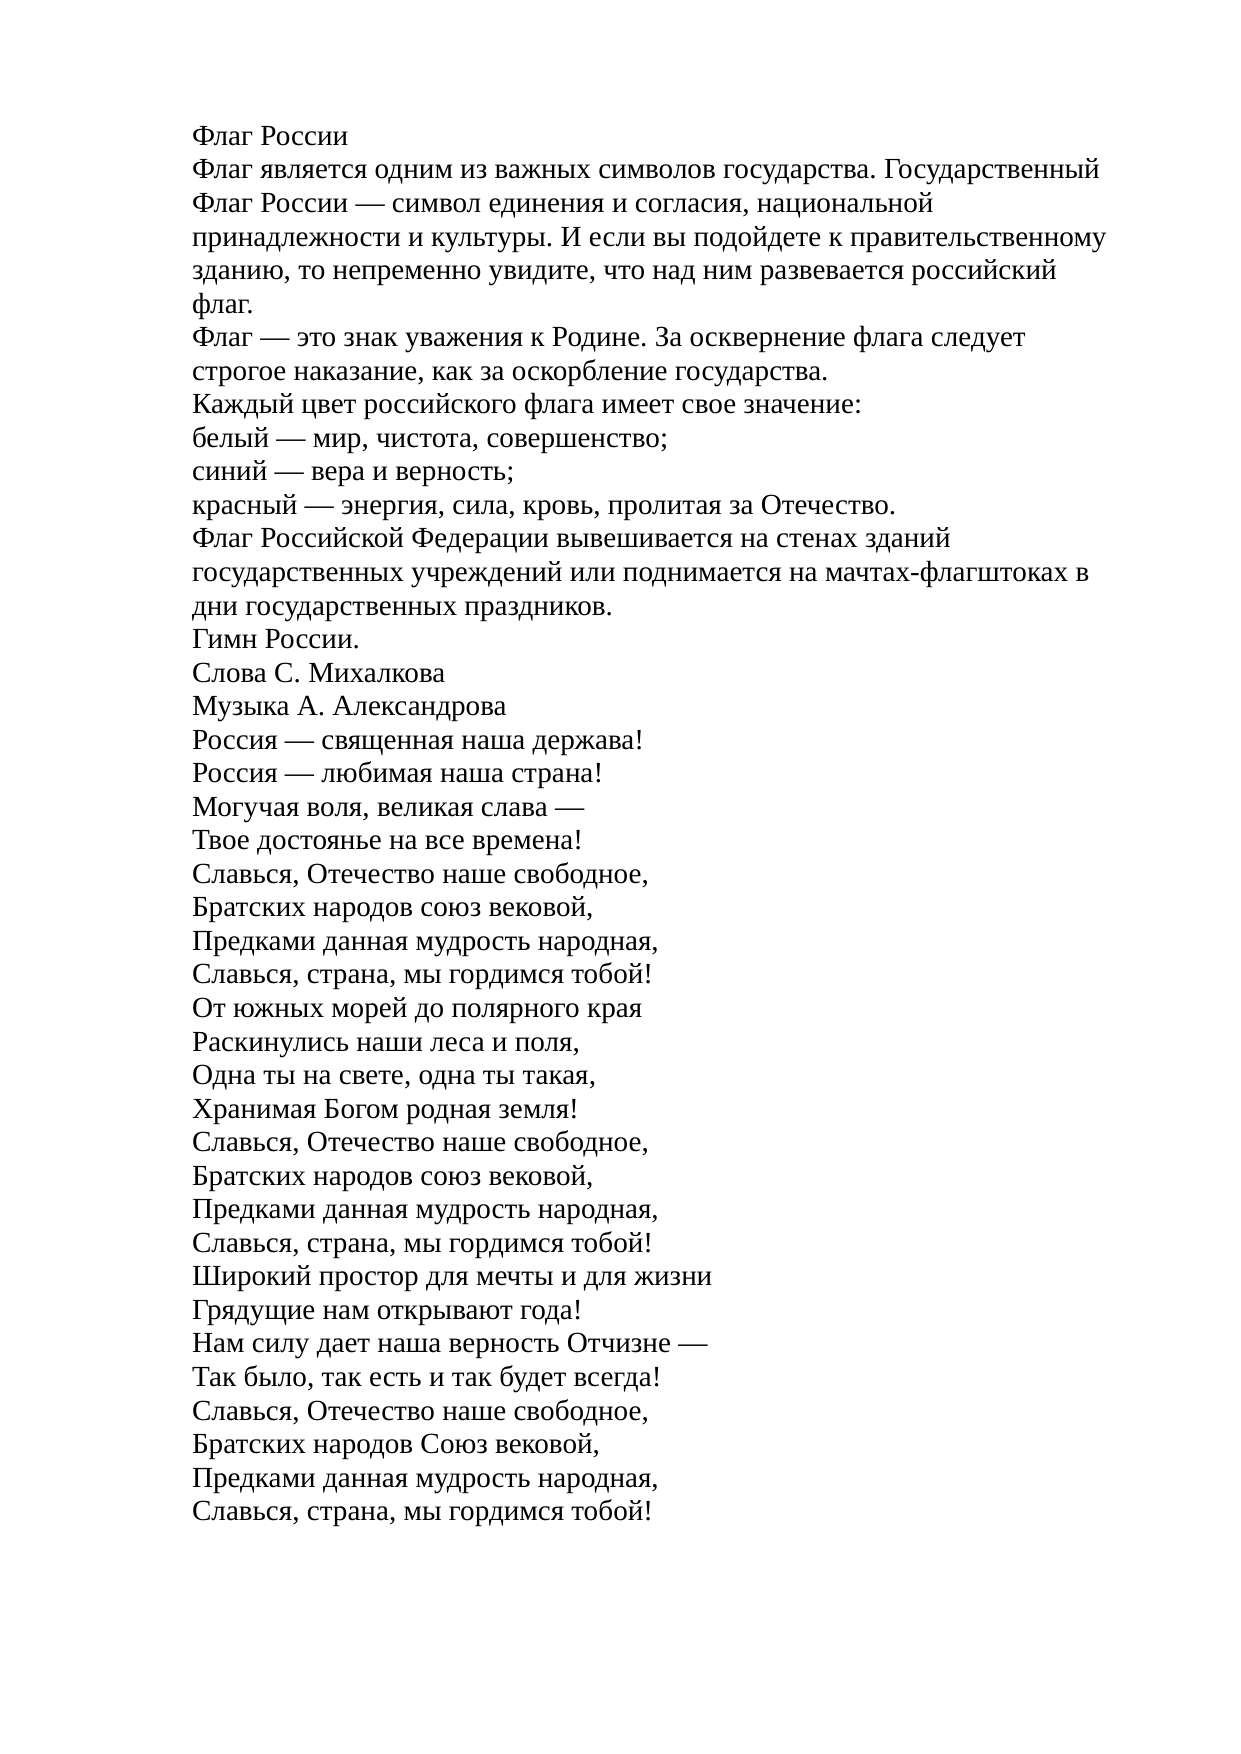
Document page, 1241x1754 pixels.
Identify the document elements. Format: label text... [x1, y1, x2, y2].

text Флаг России Флаг является одним из важных символов государства. Государственный Флаг России — символ единения и согласия, национальной принадлежности и культуры. И если вы подойдете к правительственному зданию, то непременно увидите, что над ним развевается российский флаг. Флаг — это знак уважения к Родине. За осквернение флага следует строгое наказание, как за оскорбление государства. Каждый цвет российского флага имеет свое значение: белый — мир, чистота, совершенство; синий — вера и верность; красный — энергия, сила, кровь, пролитая за Отечество. Флаг Российской Федерации вывешивается на стенах зданий государственных учреждений или поднимается на мачтах-флагштоках в дни государственных праздников. Гимн России. Слова С. Михалкова Музыка А. Александрова Россия — священная наша держава! Россия — любимая наша страна! Могучая воля, великая слава — Твое достоянье на все времена! Славься, Отечество наше свободное, Братских народов союз вековой, Предками данная мудрость народная, Славься, страна, мы гордимся тобой! От южных морей до полярного края Раскинулись наши леса и поля, Одна ты на свете, одна ты такая, Хранимая Богом родная земля! Славься, Отечество наше свободное, Братских народов союз вековой, Предками данная мудрость народная, Славься, страна, мы гордимся тобой! Широкий простор для мечты и для жизни Грядущие нам открывают года! Нам силу дает наша верность Отчизне — Так было, так есть и так будет всегда! Славься, Отечество наше свободное, Братских народов Союз вековой, Предками данная мудрость народная, Славься, страна, мы гордимся тобой! [192, 118, 1122, 1527]
